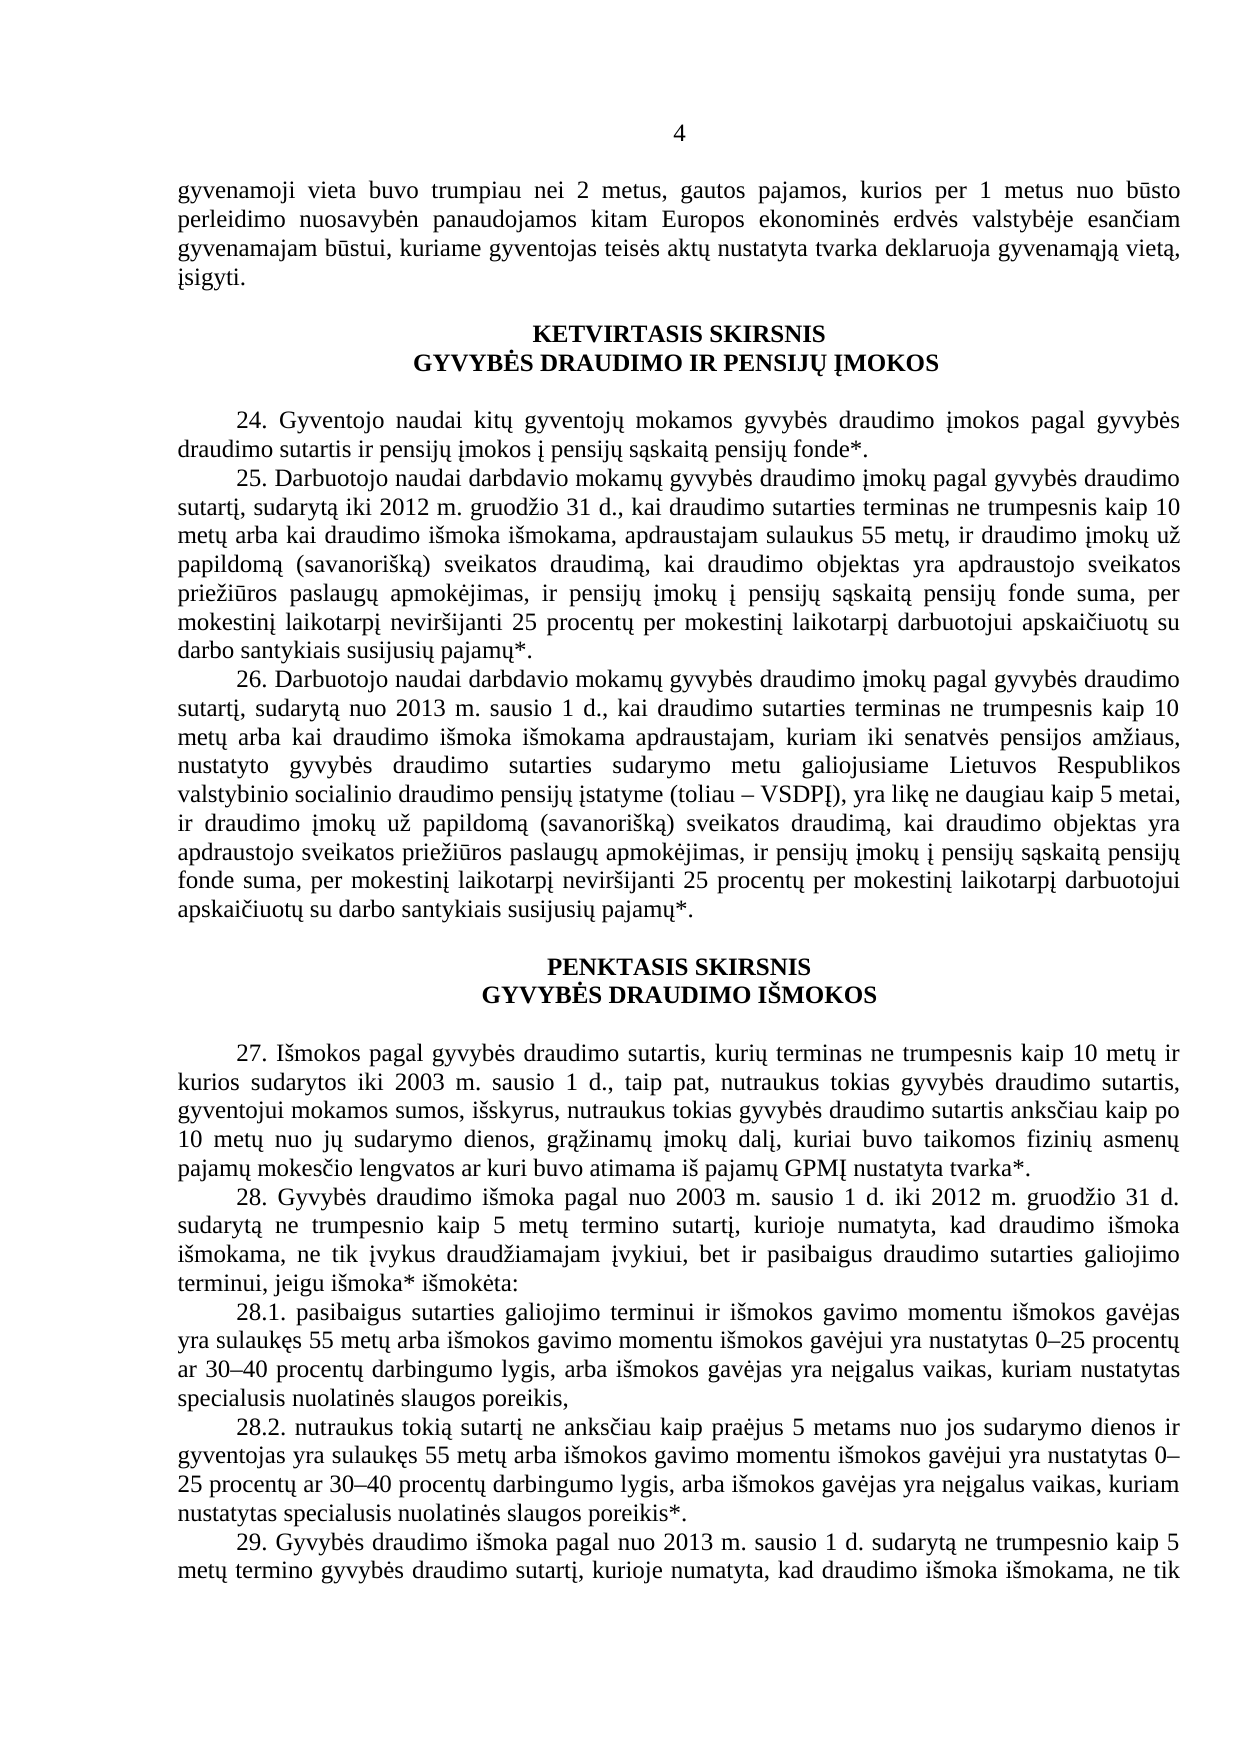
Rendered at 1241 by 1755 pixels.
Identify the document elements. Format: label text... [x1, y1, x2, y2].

text 27. Išmokos pagal gyvybės draudimo sutartis, kurių terminas ne trumpesnis kaip 10 metų ir kurios sudarytos iki 2003 m. sausio 1 d., taip pat, nutraukus tokias gyvybės draudimo sutartis, gyventojui mokamos sumos, išskyrus, nutraukus tokias gyvybės draudimo sutartis anksčiau kaip po 10 metų nuo jų sudarymo dienos, grąžinamų įmokų dalį, kuriai buvo taikomos fizinių asmenų pajamų mokesčio lengvatos ar kuri buvo atimama iš pajamų GPMĮ nustatyta tvarka*. [177, 1038, 1181, 1182]
text 28.2. nutraukus tokią sutartį ne anksčiau kaip praėjus 5 metams nuo jos sudarymo dienos ir gyventojas yra sulaukęs 55 metų arba išmokos gavimo momentu išmokos gavėjui yra nustatytas 0–25 procentų ar 30–40 procentų darbingumo lygis, arba išmokos gavėjas yra neįgalus vaikas, kuriam nustatytas specialusis nuolatinės slaugos poreikis*. [177, 1412, 1181, 1527]
text 28.1. pasibaigus sutarties galiojimo terminui ir išmokos gavimo momentu išmokos gavėjas yra sulaukęs 55 metų arba išmokos gavimo momentu išmokos gavėjui yra nustatytas 0–25 procentų ar 30–40 procentų darbingumo lygis, arba išmokos gavėjas yra neįgalus vaikas, kuriam nustatytas specialusis nuolatinės slaugos poreikis, [177, 1297, 1181, 1412]
text 28. Gyvybės draudimo išmoka pagal nuo 2003 m. sausio 1 d. iki 2012 m. gruodžio 31 d. sudarytą ne trumpesnio kaip 5 metų termino sutartį, kurioje numatyta, kad draudimo išmoka išmokama, ne tik įvykus draudžiamajam įvykiui, bet ir pasibaigus draudimo sutarties galiojimo terminui, jeigu išmoka* išmokėta: [177, 1182, 1181, 1297]
text KETVIRTASIS SKIRSNIS [177, 319, 1181, 348]
text GYVYBĖS DRAUDIMO IŠMOKOS [177, 981, 1181, 1009]
text PENKTASIS SKIRSNIS [177, 952, 1181, 981]
text 26. Darbuotojo naudai darbdavio mokamų gyvybės draudimo įmokų pagal gyvybės draudimo sutartį, sudarytą nuo 2013 m. sausio 1 d., kai draudimo sutarties terminas ne trumpesnis kaip 10 metų arba kai draudimo išmoka išmokama apdraustajam, kuriam iki senatvės pensijos amžiaus, nustatyto gyvybės draudimo sutarties sudarymo metu galiojusiame Lietuvos Respublikos valstybinio socialinio draudimo pensijų įstatyme (toliau – VSDPĮ), yra likę ne daugiau kaip 5 metai, ir draudimo įmokų už papildomą (savanorišką) sveikatos draudimą, kai draudimo objektas yra apdraustojo sveikatos priežiūros paslaugų apmokėjimas, ir pensijų įmokų į pensijų sąskaitą pensijų fonde suma, per mokestinį laikotarpį neviršijanti 25 procentų per mokestinį laikotarpį darbuotojui apskaičiuotų su darbo santykiais susijusių pajamų*. [177, 664, 1181, 923]
text GYVYBĖS DRAUDIMO IR PENSIJŲ ĮMOKOS [177, 348, 1181, 377]
text 29. Gyvybės draudimo išmoka pagal nuo 2013 m. sausio 1 d. sudarytą ne trumpesnio kaip 5 metų termino gyvybės draudimo sutartį, kurioje numatyta, kad draudimo išmoka išmokama, ne tik [177, 1527, 1181, 1584]
text gyvenamoji vieta buvo trumpiau nei 2 metus, gautos pajamos, kurios per 1 metus nuo būsto perleidimo nuosavybėn panaudojamos kitam Europos ekonominės erdvės valstybėje esančiam gyvenamajam būstui, kuriame gyventojas teisės aktų nustatyta tvarka deklaruoja gyvenamąją vietą, įsigyti. [177, 176, 1181, 291]
text 24. Gyventojo naudai kitų gyventojų mokamos gyvybės draudimo įmokos pagal gyvybės draudimo sutartis ir pensijų įmokos į pensijų sąskaitą pensijų fonde*. [177, 406, 1181, 463]
text 25. Darbuotojo naudai darbdavio mokamų gyvybės draudimo įmokų pagal gyvybės draudimo sutartį, sudarytą iki 2012 m. gruodžio 31 d., kai draudimo sutarties terminas ne trumpesnis kaip 10 metų arba kai draudimo išmoka išmokama, apdraustajam sulaukus 55 metų, ir draudimo įmokų už papildomą (savanorišką) sveikatos draudimą, kai draudimo objektas yra apdraustojo sveikatos priežiūros paslaugų apmokėjimas, ir pensijų įmokų į pensijų sąskaitą pensijų fonde suma, per mokestinį laikotarpį neviršijanti 25 procentų per mokestinį laikotarpį darbuotojui apskaičiuotų su darbo santykiais susijusių pajamų*. [177, 463, 1181, 664]
